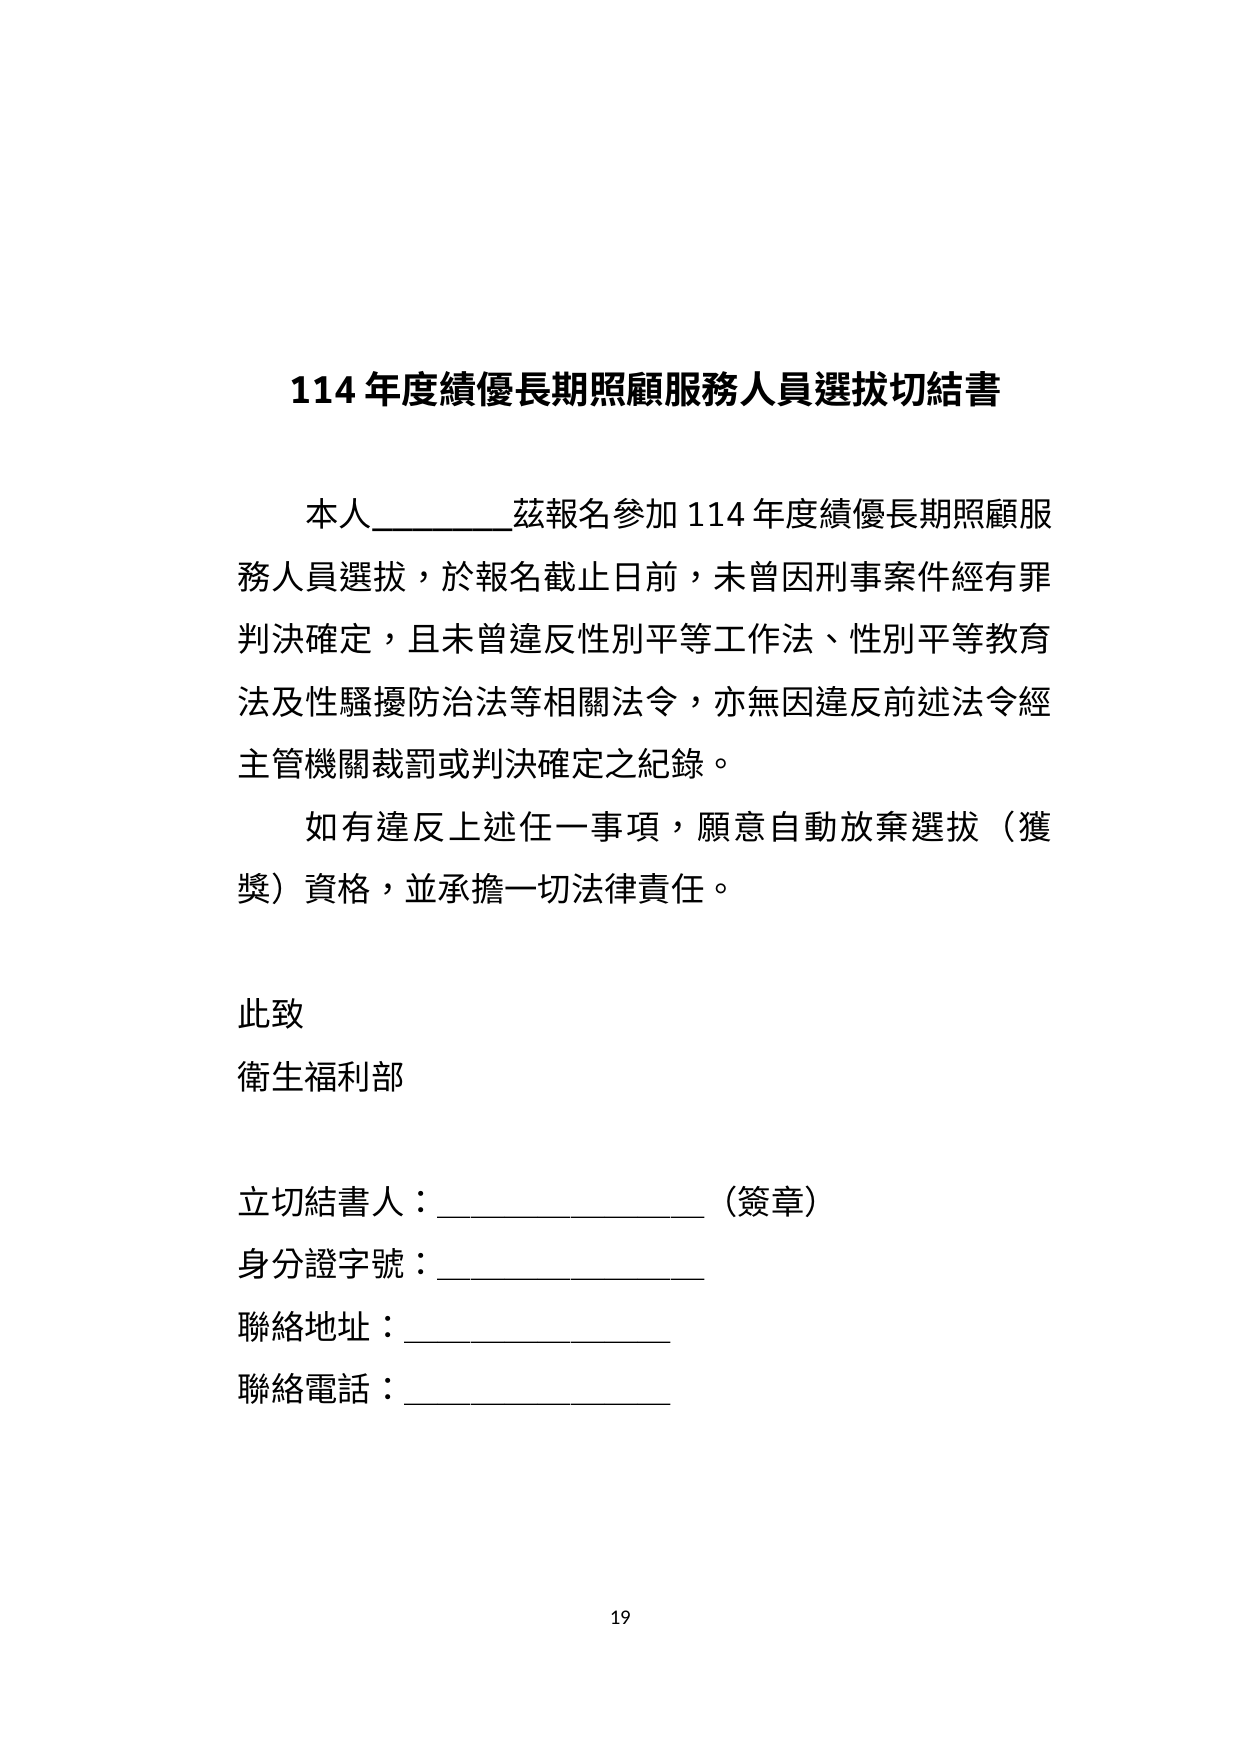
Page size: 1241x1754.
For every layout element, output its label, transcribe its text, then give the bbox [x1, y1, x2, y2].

text 此致 衛生福利部 [238, 971, 1053, 1096]
text 如有違反上述任一事項，願意自動放棄選拔（獲獎）資格，並承擔一切法律責任。 [238, 783, 1053, 908]
text 114年度績優長期照顧服務人員選拔切結書 [238, 346, 1053, 408]
text 立切結書人：＿＿＿＿＿＿＿＿（簽章） 身分證字號：＿＿＿＿＿＿＿＿ 聯絡地址：＿＿＿＿＿＿＿＿ 聯絡電話：＿＿＿＿＿＿＿＿ [238, 1158, 1053, 1408]
text 本人_______茲報名參加114年度績優長期照顧服務人員選拔，於報名截止日前，未曾因刑事案件經有罪判決確定，且未曾違反性別平等工作法、性別平等教育法及性騷擾防治法等相關法令，亦無因違反前述法令經主管機關裁罰或判決確定之紀錄。 [238, 471, 1053, 783]
